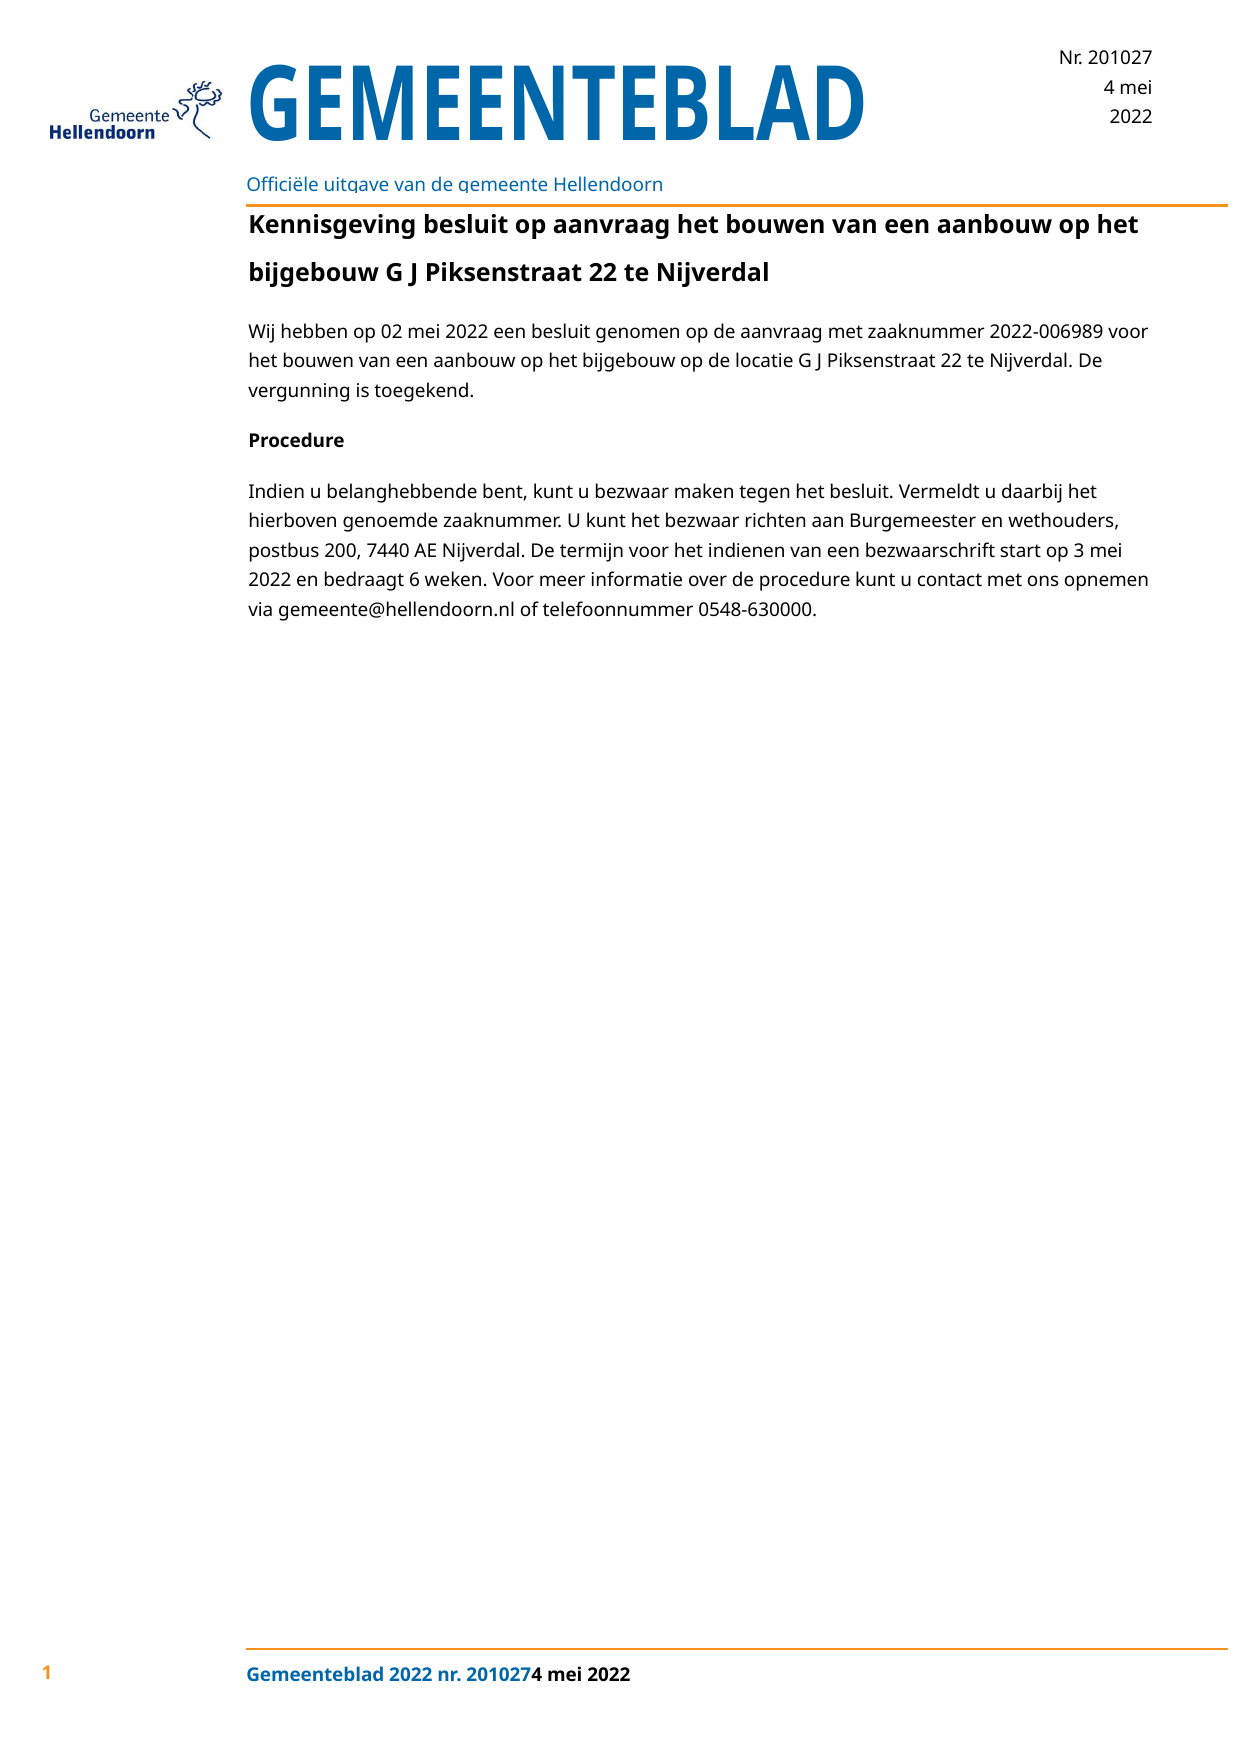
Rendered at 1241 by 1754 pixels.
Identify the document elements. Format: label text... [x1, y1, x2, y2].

text Indien u belanghebbende bent, kunt u bezwaar maken tegen het besluit. Vermeldt u daarbij het hierboven genoemde zaaknummer. U kunt het bezwaar richten aan Burgemeester en wethouders, postbus 200, 7440 AE Nijverdal. De termijn voor het indienen van een bezwaarschrift start op 3 mei 2022 en bedraagt 6 weken. Voor meer informatie over de procedure kunt u contact met ons opnemen via gemeente@hellendoorn.nl of telefoonnummer 0548-630000. [248, 478, 1152, 622]
text Kennisgeving besluit op aanvraag het bouwen van een aanbouw op het bijgebouw G J Piksenstraat 22 te Nijverdal [248, 207, 1152, 288]
text Wij hebben op 02 mei 2022 een besluit genomen op de aanvraag met zaaknummer 2022-006989 voor het bouwen van een aanbouw op het bijgebouw op de locatie G J Piksenstraat 22 te Nijverdal. De vergunning is toegekend. [248, 318, 1152, 403]
text Procedure [248, 427, 1152, 453]
picture [41, 47, 231, 172]
